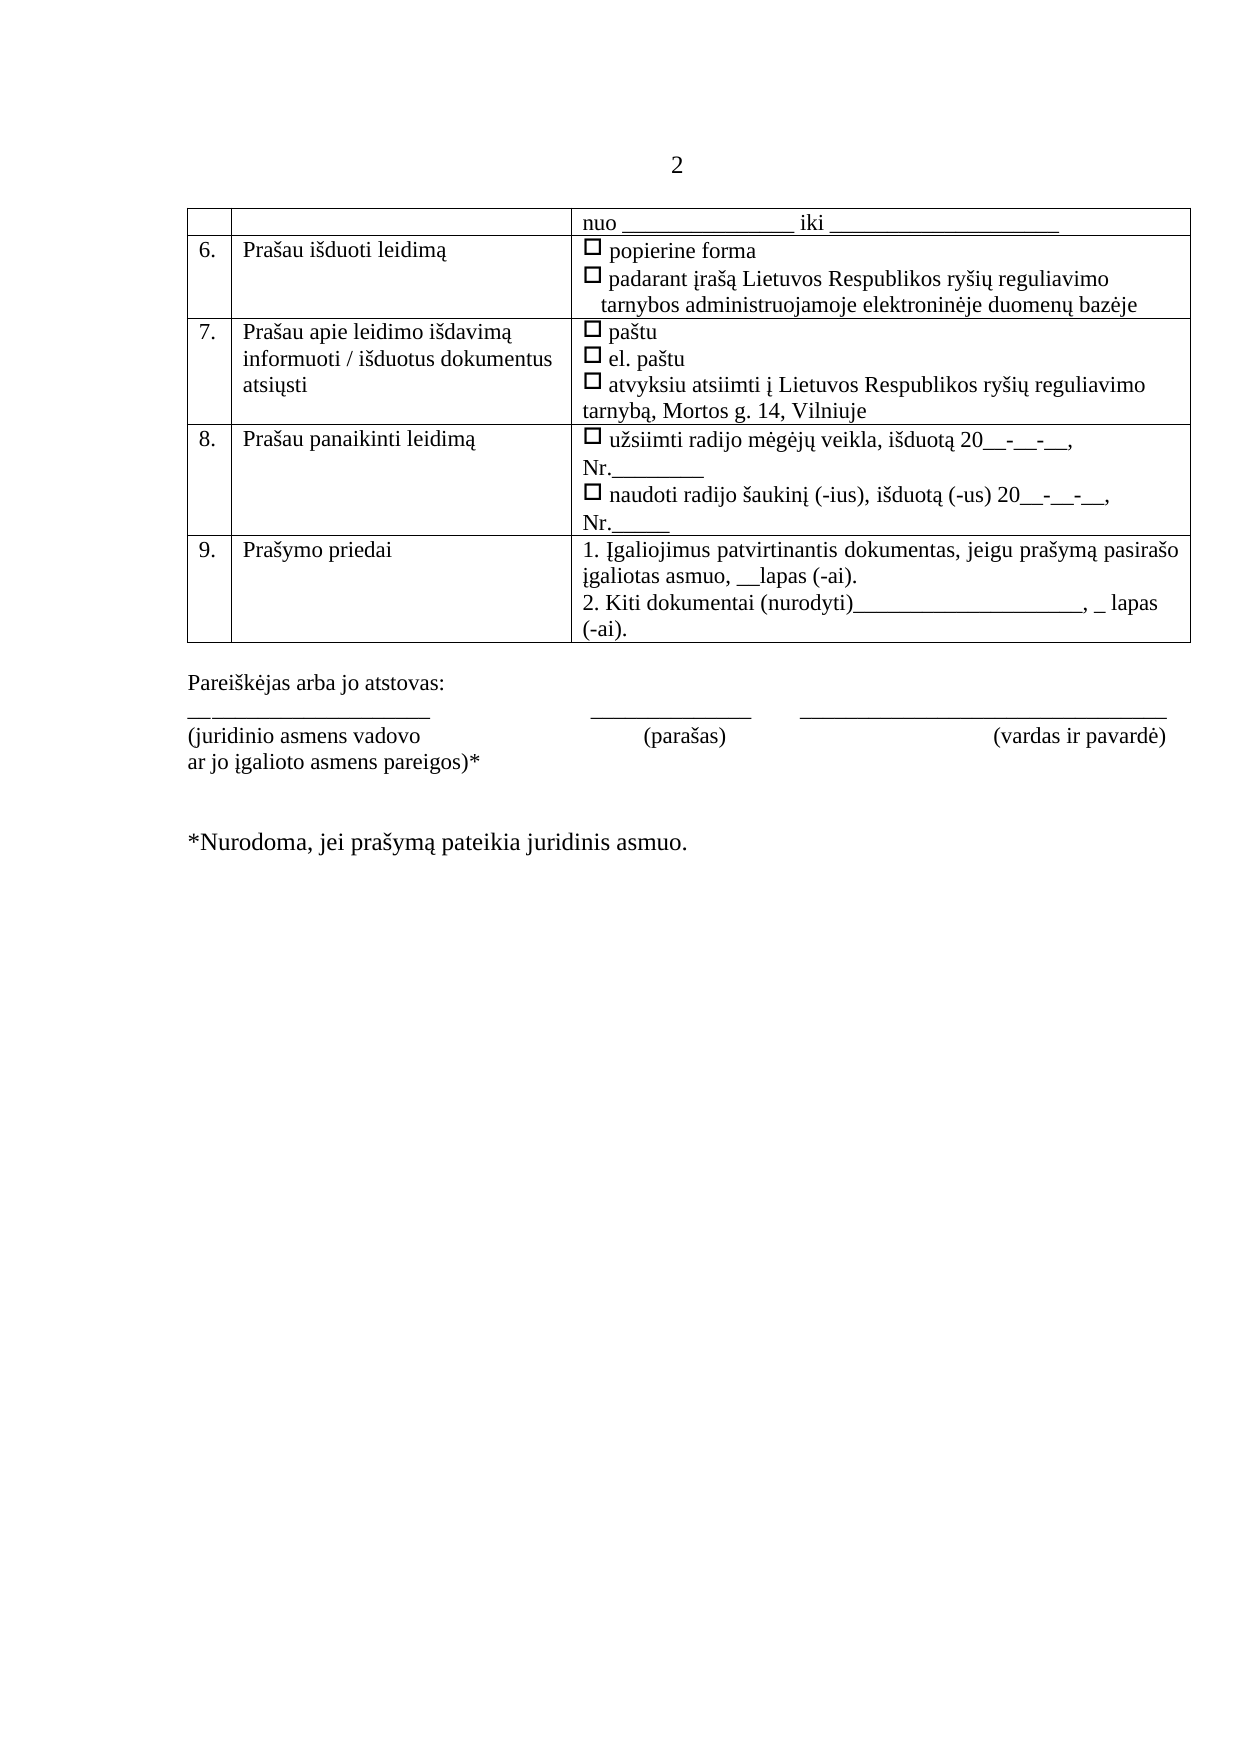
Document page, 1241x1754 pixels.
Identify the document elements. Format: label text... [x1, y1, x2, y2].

text (juridinio asmens vadovo (parašas) (vardas ir pavardė) [187, 722, 1167, 748]
table_cell Prašau panaikinti leidimą [232, 425, 571, 535]
table_cell  užsiimti radijo mėgėjų veikla, išduotą 20__-__-__, Nr.________  naudoti radijo šaukinį (-ius), išduotą (-us) 20__-__-__, Nr._____ [572, 425, 1190, 535]
table_cell Prašau išduoti leidimą [232, 236, 571, 317]
text *Nurodoma, jei prašymą pateikia juridinis asmuo. [187, 827, 1167, 856]
text ar jo įgalioto asmens pareigos)* [187, 748, 1167, 774]
table_cell [188, 209, 231, 235]
table_cell  popierine forma  padarant įrašą Lietuvos Respublikos ryšių reguliavimo tarnybos administruojamoje elektroninėje duomenų bazėje [572, 236, 1190, 317]
table_cell 1. Įgaliojimus patvirtinantis dokumentas, jeigu prašymą pasirašo įgaliotas asmuo, __lapas (-ai). 2. Kiti dokumentai (nurodyti)____________________, _ lapas (-ai). [572, 536, 1190, 642]
table_cell 6. [188, 236, 231, 317]
text __ ___________________ ______________ ________________________________ [187, 695, 1167, 722]
table_cell  paštu  el. paštu  atvyksiu atsiimti į Lietuvos Respublikos ryšių reguliavimo tarnybą, Mortos g. 14, Vilniuje [572, 319, 1190, 424]
text Pareiškėjas arba jo atstovas: [187, 669, 1167, 695]
table_cell 9. [188, 536, 231, 642]
table_cell 7. [188, 319, 231, 424]
table_cell 8. [188, 425, 231, 535]
table_cell Prašymo priedai [232, 536, 571, 642]
table_cell nuo _______________ iki ____________________ [572, 209, 1190, 235]
table_cell Prašau apie leidimo išdavimą informuoti / išduotus dokumentus atsiųsti [232, 319, 571, 424]
table_cell [232, 209, 571, 235]
